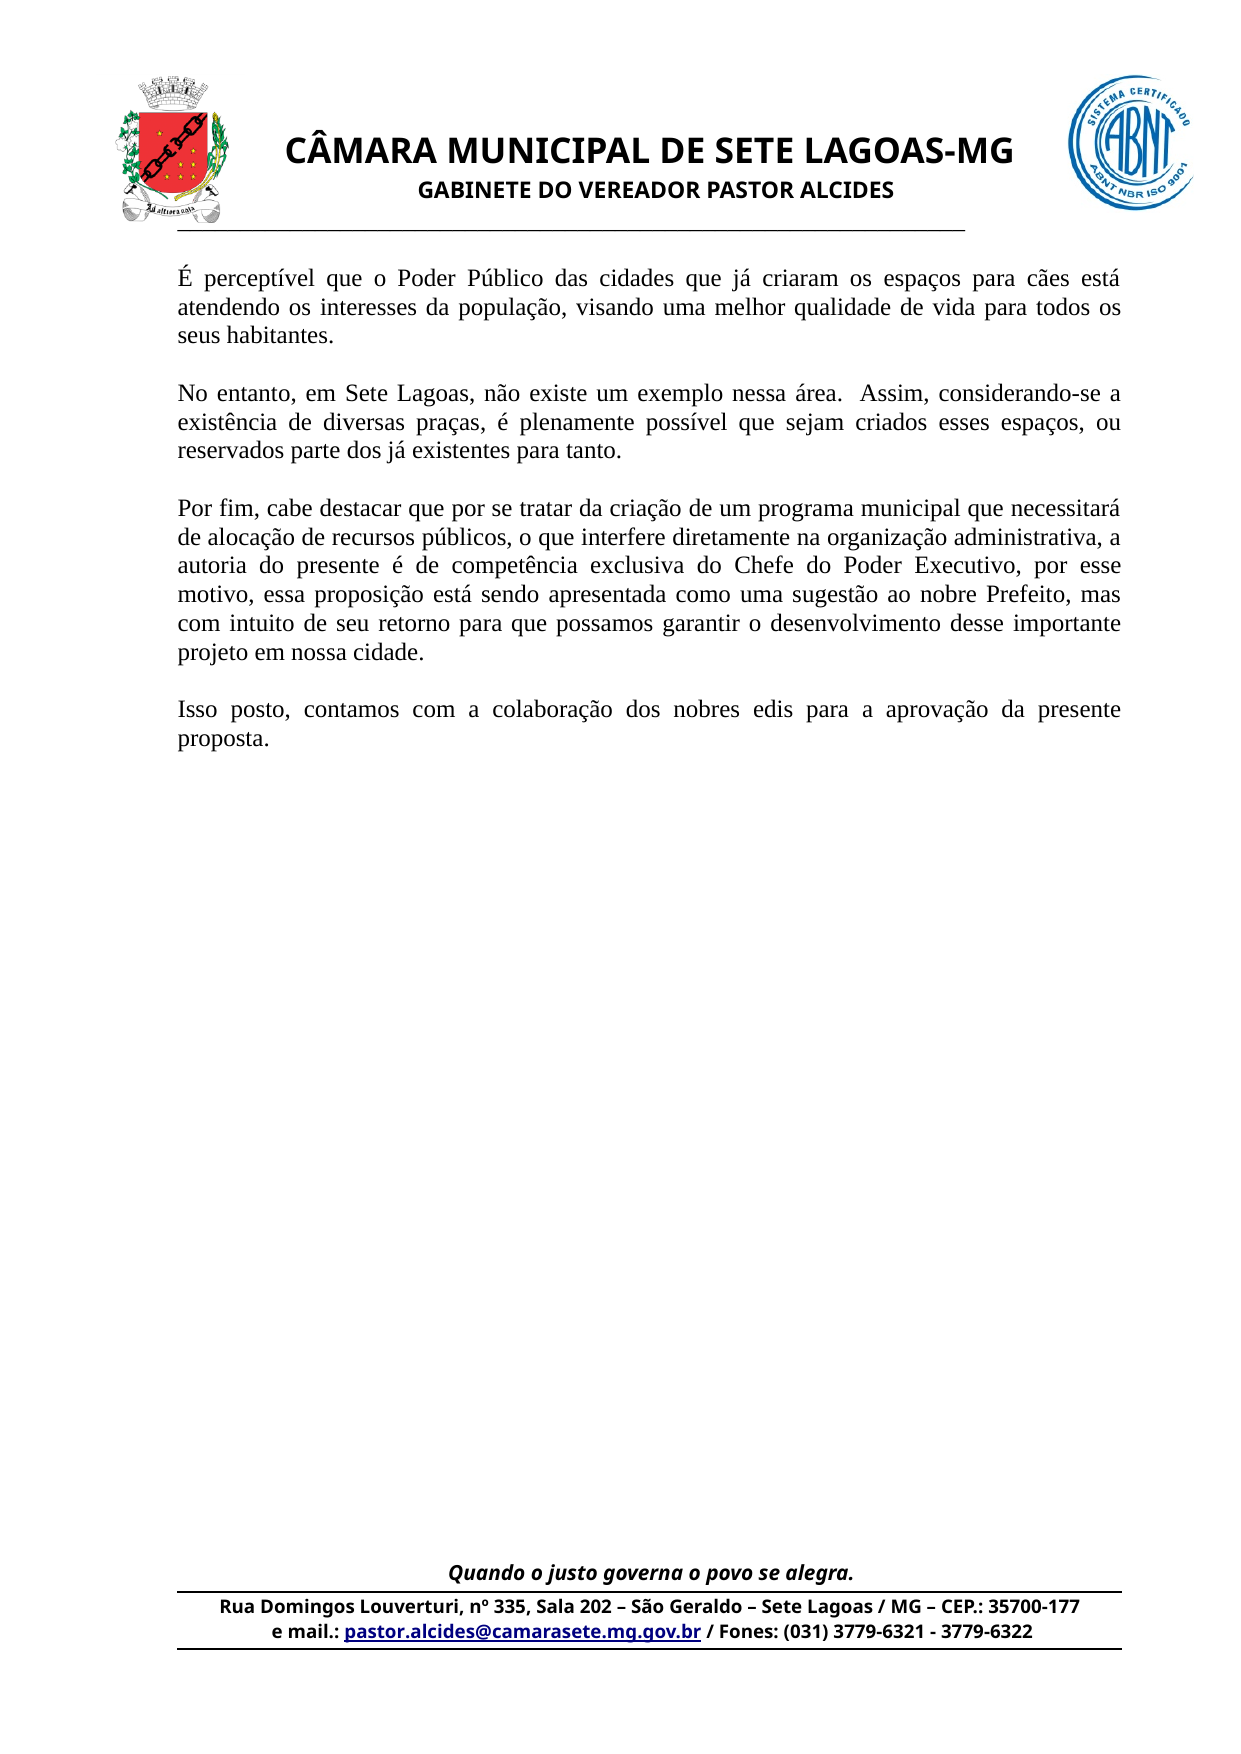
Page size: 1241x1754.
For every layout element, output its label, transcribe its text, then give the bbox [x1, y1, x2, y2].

text Isso posto, contamos com a colaboração dos nobres edis para a aprovação da presente proposta. [177, 694, 1122, 752]
text Por fim, cabe destacar que por se tratar da criação de um programa municipal que necessitará de alocação de recursos públicos, o que interfere diretamente na organização administrativa, a autoria do presente é de competência exclusiva do Chefe do Poder Executivo, por esse motivo, essa proposição está sendo apresentada como uma sugestão ao nobre Prefeito, mas com intuito de seu retorno para que possamos garantir o desenvolvimento desse importante projeto em nossa cidade. [177, 493, 1122, 666]
text É perceptível que o Poder Público das cidades que já criaram os espaços para cães está atendendo os interesses da população, visando uma melhor qualidade de vida para todos os seus habitantes. [177, 263, 1122, 349]
text No entanto, em Sete Lagoas, não existe um exemplo nessa área. Assim, considerando-se a existência de diversas praças, é plenamente possível que sejam criados esses espaços, ou reservados parte dos já existentes para tanto. [177, 378, 1122, 464]
